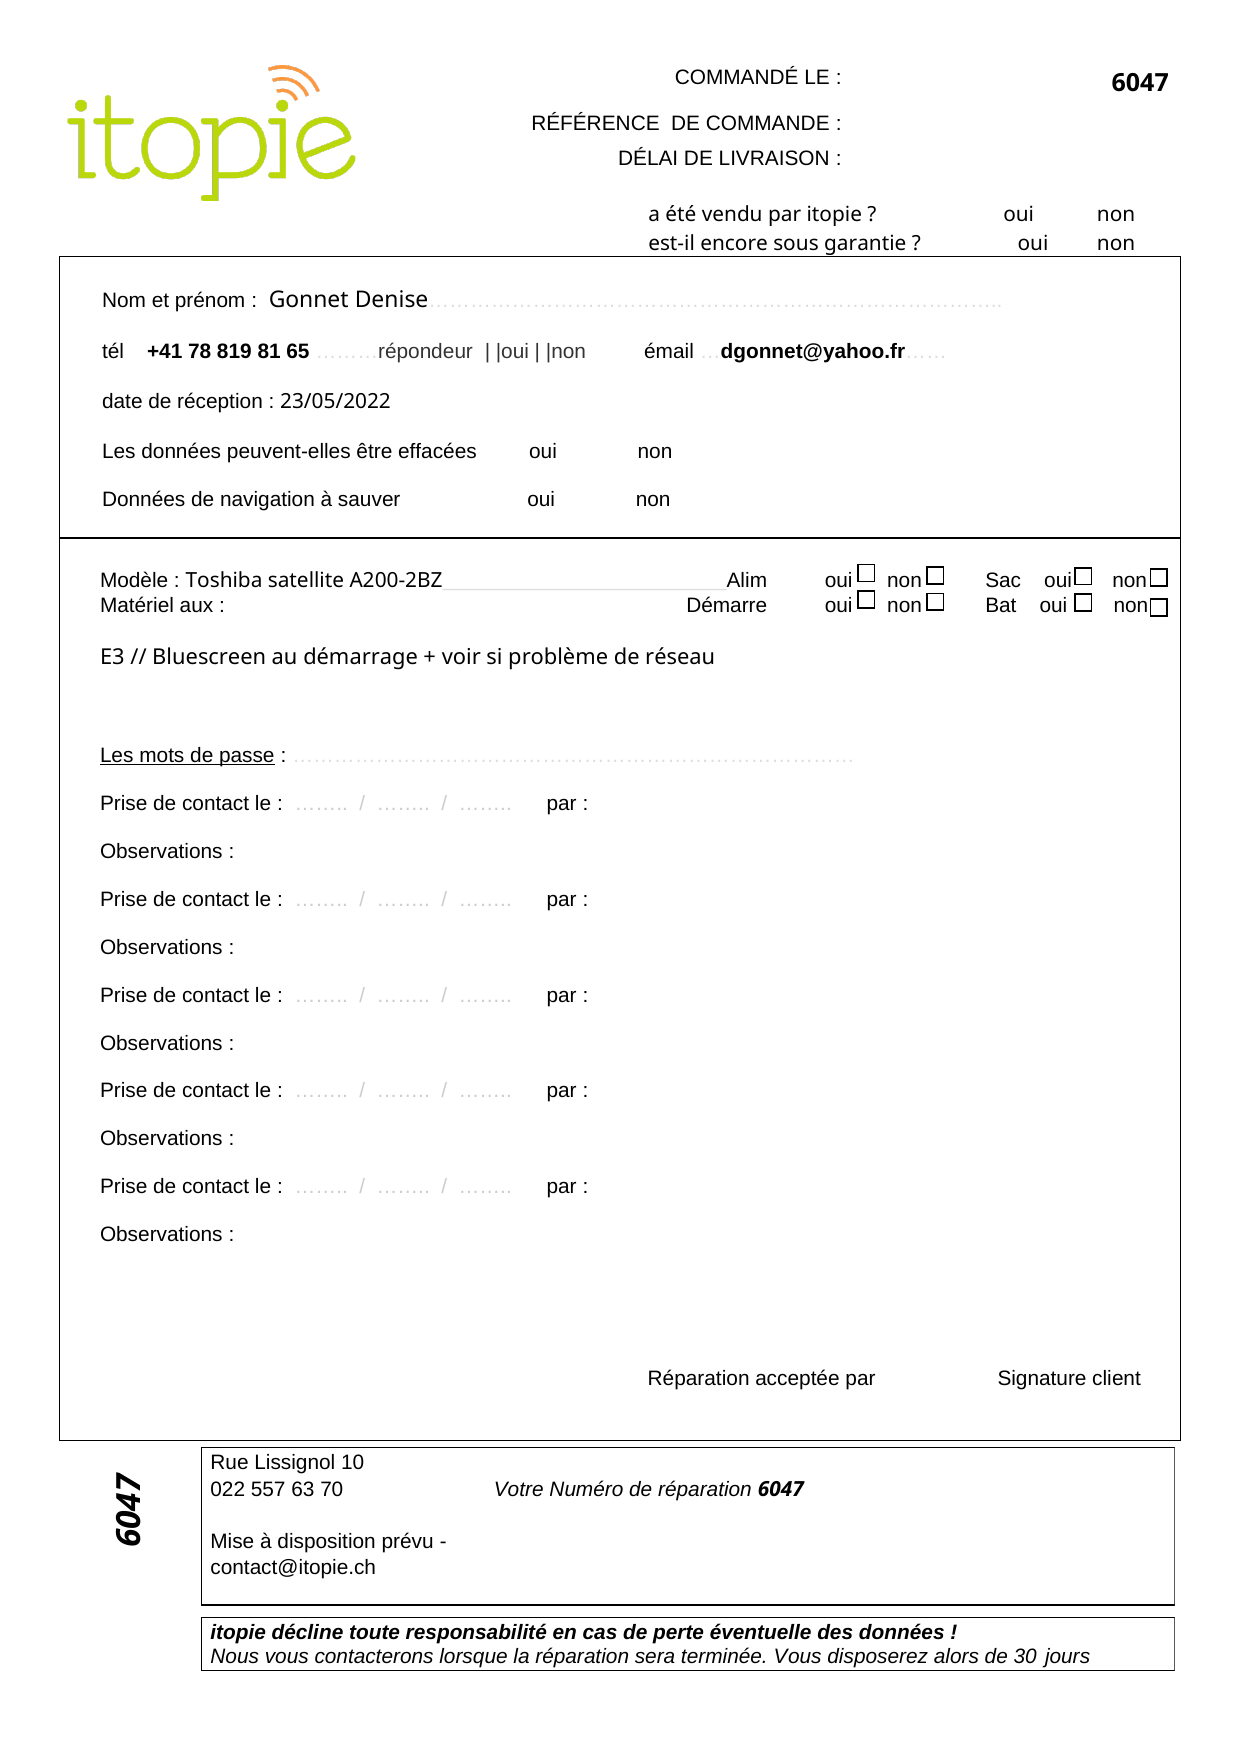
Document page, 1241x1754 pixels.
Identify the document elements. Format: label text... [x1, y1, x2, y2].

text tél +41 78 819 81 65 ………répondeur | |oui | |non émail …dgonnet@yahoo.fr…… [60, 335, 1180, 362]
text Prise de contact le : …….. / …….. / …….. par : [60, 1171, 1180, 1198]
text Modèle : Toshiba satellite A200-2BZ Alim oui non Sac oui non [948, 562, 1180, 590]
text Données de navigation à sauver oui non [60, 484, 1180, 511]
text Modèle : Toshiba satellite A200-2BZ Alim oui non Sac oui non [60, 562, 856, 590]
text Observations : [60, 1027, 1180, 1054]
text date de réception : 23/05/2022 [60, 383, 1180, 415]
text est-il encore sous garantie ? oui non [59, 228, 1181, 256]
text E3 // Bluescreen au démarrage + voir si problème de réseau [60, 638, 1180, 671]
table_cell DÉLAI DE LIVRAISON : [490, 140, 847, 175]
text Matériel aux : Démarre oui non Bat oui non [60, 590, 1180, 617]
text Observations : [60, 1123, 1180, 1150]
table_cell [847, 105, 1180, 140]
text Observations : [60, 931, 1180, 958]
table_header 6047 [847, 59, 1180, 104]
text Les données peuvent-elles être effacées oui non [60, 436, 1180, 463]
table_cell itopie décline toute responsabilité en cas de perte éventuelle des données ! Nous vous contacterons lorsque la réparation sera terminée. Vous disposerez alors de 30 jours [195, 1611, 1180, 1677]
text Nom et prénom : Gonnet Denise……………………………………………………………………….. [60, 280, 1180, 314]
table_cell RÉFÉRENCE DE COMMANDE : [490, 105, 847, 140]
text Prise de contact le : …….. / …….. / …….. par : [60, 1075, 1180, 1102]
table_header 6047 [59, 1441, 195, 1677]
text Prise de contact le : …….. / …….. / …….. par : [60, 788, 1180, 815]
text a été vendu par itopie ? oui non [59, 199, 1181, 228]
table_cell [847, 140, 1180, 175]
text Les mots de passe : ……………………………………………………………………… [60, 740, 1180, 767]
table_header COMMANDÉ LE : [490, 59, 847, 104]
text Modèle : Toshiba satellite A200-2BZ Alim oui non Sac oui non [879, 562, 925, 590]
text Prise de contact le : …….. / …….. / …….. par : [60, 979, 1180, 1006]
text Réparation acceptée par Signature client [60, 1363, 1180, 1390]
text Observations : [60, 1219, 1180, 1246]
text Observations : [60, 836, 1180, 863]
table_header Rue Lissignol 10 022 557 63 70 Votre Numéro de réparation 6047 Mise à disposition prévu - contact@itopie.ch [195, 1441, 1180, 1611]
picture [67, 65, 356, 201]
text Prise de contact le : …….. / …….. / …….. par : [60, 883, 1180, 911]
